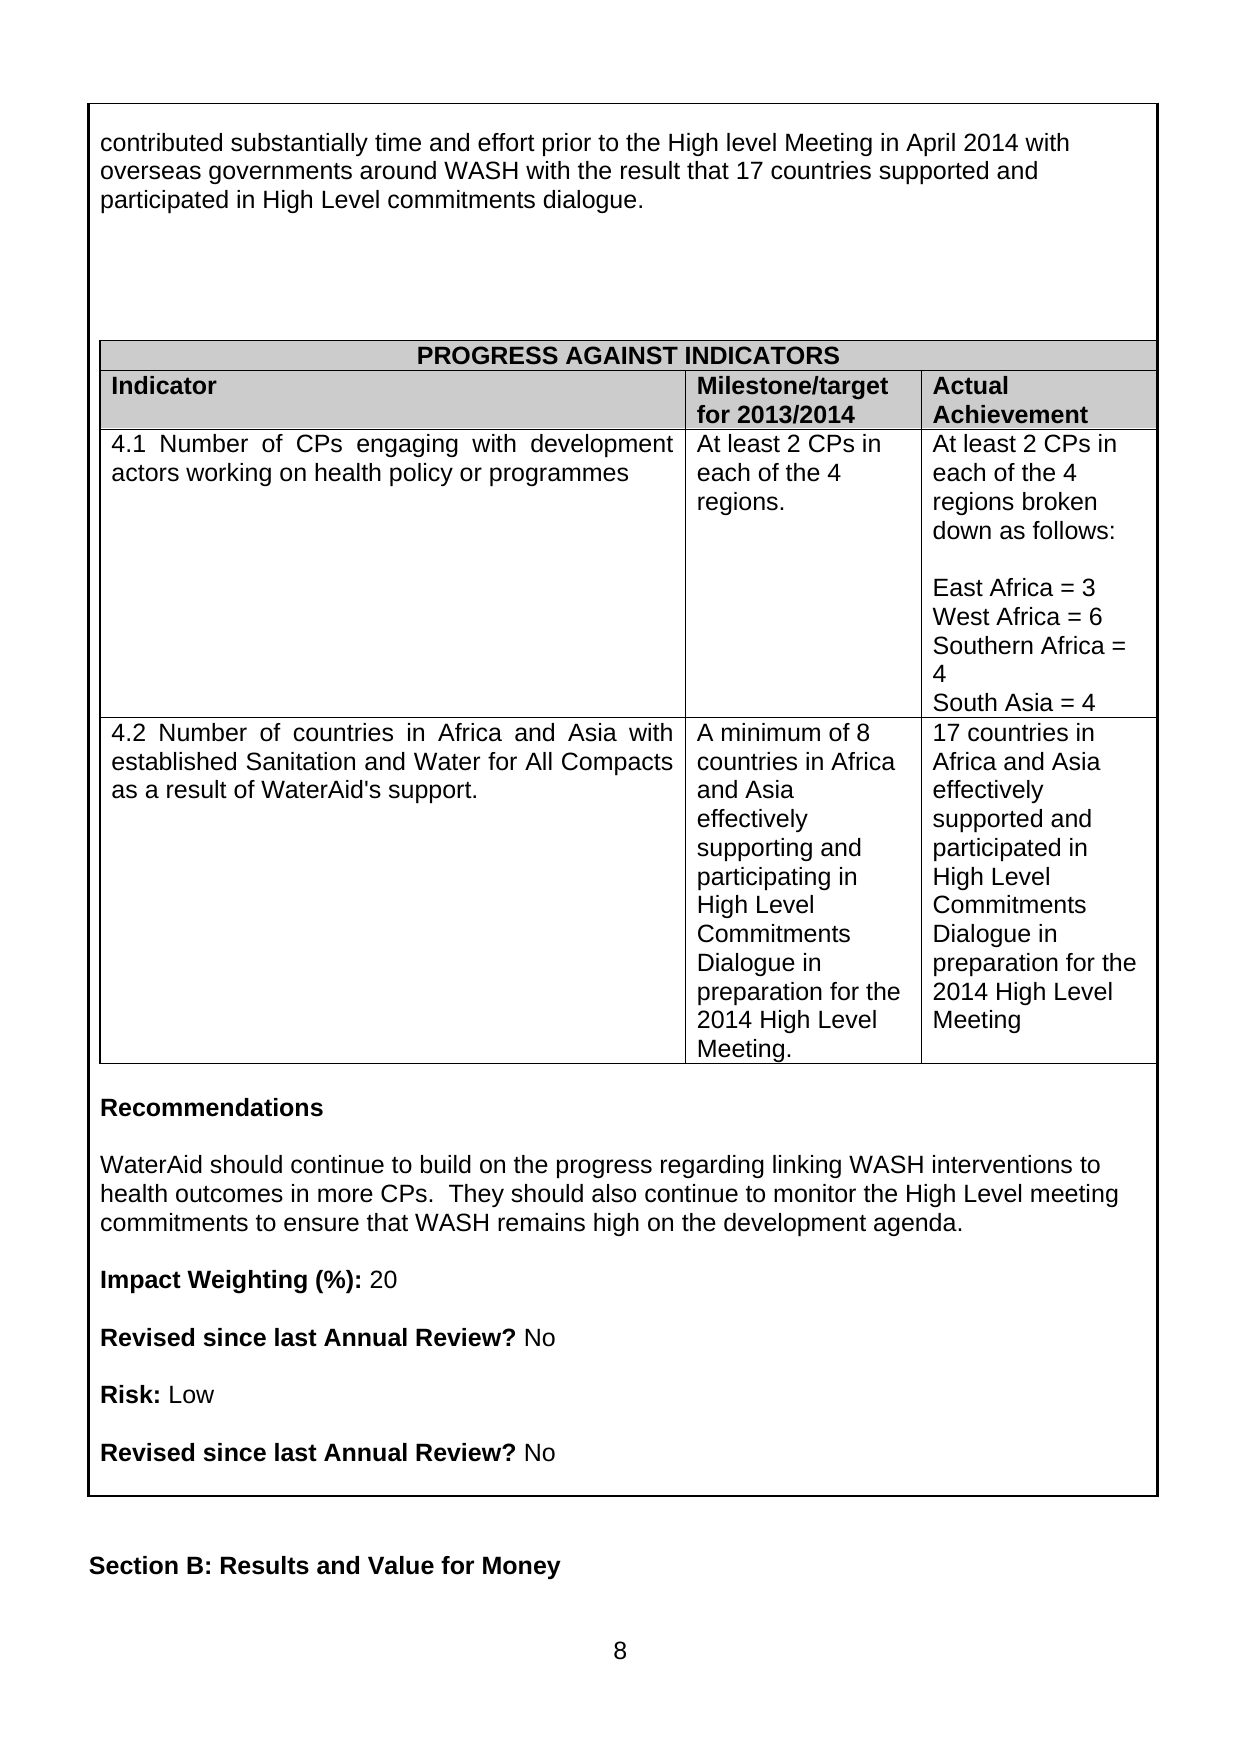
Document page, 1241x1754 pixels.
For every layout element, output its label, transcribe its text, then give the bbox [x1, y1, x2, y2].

subtitle Section B: Results and Value for Money [89, 1551, 1152, 1579]
table_cell 4.2 Number of countries in Africa and Asia with established Sanitation and Water for All Compacts as a result of WaterAid's support. [101, 718, 685, 1063]
table_cell A minimum of 8 countries in Africa and Asia effectively supporting and participating in High Level Commitments Dialogue in preparation for the 2014 High Level Meeting. [686, 718, 921, 1063]
table_cell Actual Achievement [922, 371, 1156, 428]
table_cell Milestone/target for 2013/2014 [686, 371, 921, 428]
table_cell At least 2 CPs in each of the 4 regions. [686, 430, 921, 717]
table_cell At least 2 CPs in each of the 4 regions broken down as follows: East Africa = 3 West Africa = 6 Southern Africa = 4 South Asia = 4 [922, 430, 1156, 717]
table_cell 17 countries in Africa and Asia effectively supported and participated in High Level Commitments Dialogue in preparation for the 2014 High Level Meeting [922, 718, 1156, 1063]
table_cell 4.1 Number of CPs engaging with development actors working on health policy or programmes [101, 430, 685, 717]
table_cell contributed substantially time and effort prior to the High level Meeting in April 2014 with overseas governments around WASH with the result that 17 countries supported and participated in High Level commitments dialogue. Recommendations WaterAid should continue to build on the progress regarding linking WASH interventions to health outcomes in more CPs. They should also continue to monitor the High Level meeting commitments to ensure that WASH remains high on the development agenda. Impact Weighting (%): 20 Revised since last Annual Review? No Risk: Low Revised since last Annual Review? No [90, 104, 1156, 1495]
table_header PROGRESS AGAINST INDICATORS [101, 341, 1156, 370]
table_cell Indicator [101, 371, 685, 428]
